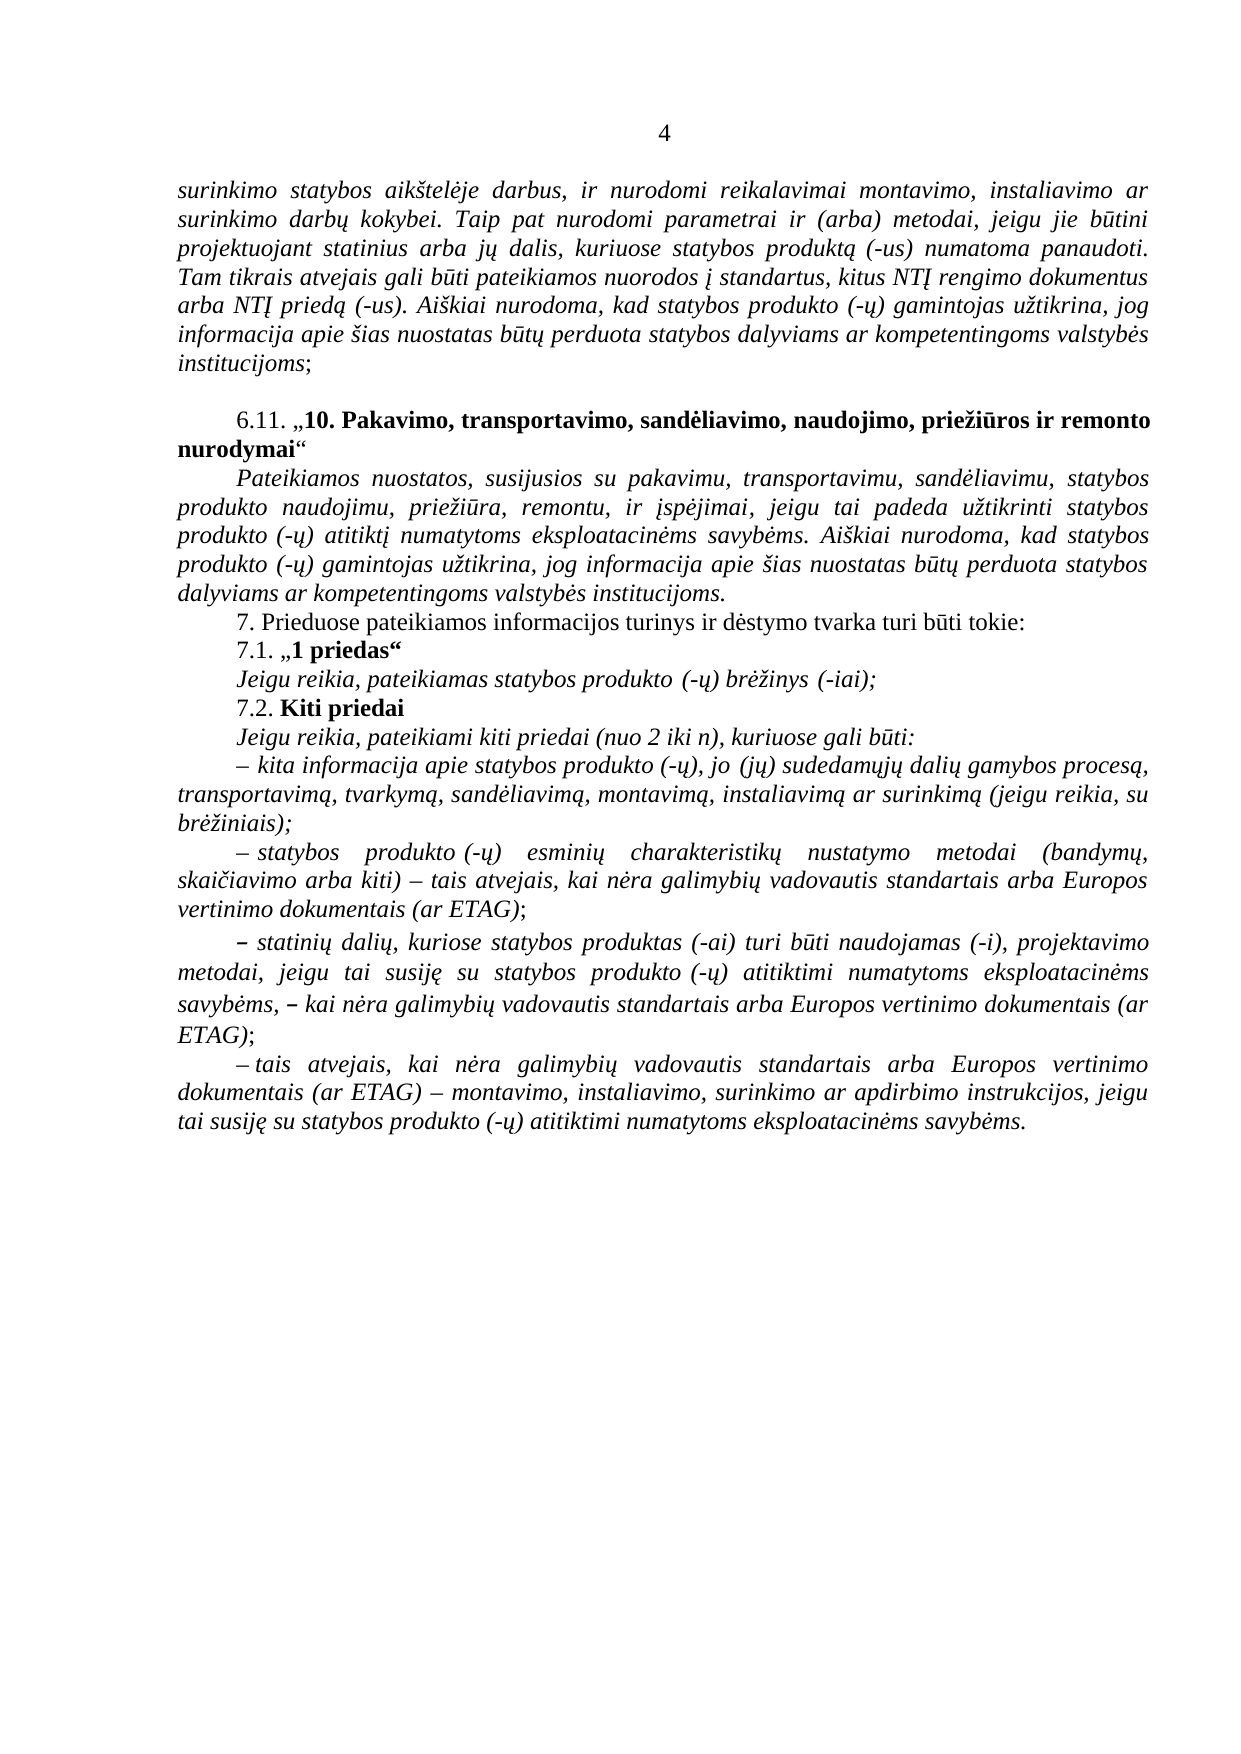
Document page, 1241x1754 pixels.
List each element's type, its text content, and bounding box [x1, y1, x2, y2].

text surinkimo statybos aikštelėje darbus, ir nurodomi reikalavimai montavimo, instaliavimo ar surinkimo darbų kokybei. Taip pat nurodomi parametrai ir (arba) metodai, jeigu jie būtini projektuojant statinius arba jų dalis, kuriuose statybos produktą (-us) numatoma panaudoti. Tam tikrais atvejais gali būti pateikiamos nuorodos į standartus, kitus NTĮ rengimo dokumentus arba NTĮ priedą (-us). Aiškiai nurodoma, kad statybos produkto (-ų) gamintojas užtikrina, jog informacija apie šias nuostatas būtų perduota statybos dalyviams ar kompetentingoms valstybės institucijoms; [177, 176, 1152, 377]
text – kita informacija apie statybos produkto (-ų), jo (jų) sudedamųjų dalių gamybos procesą, transportavimą, tvarkymą, sandėliavimą, montavimą, instaliavimą ar surinkimą (jeigu reikia, su brėžiniais); [177, 751, 1152, 837]
text 7. Prieduose pateikiamos informacijos turinys ir dėstymo tvarka turi būti tokie: [177, 607, 1152, 636]
text – tais atvejais, kai nėra galimybių vadovautis standartais arba Europos vertinimo dokumentais (ar ETAG) – montavimo, instaliavimo, surinkimo ar apdirbimo instrukcijos, jeigu tai susiję su statybos produkto (-ų) atitiktimi numatytoms eksploatacinėms savybėms. [177, 1049, 1152, 1135]
text Jeigu reikia, pateikiamas statybos produkto (-ų) brėžinys (-iai); [177, 664, 1152, 693]
text – statinių dalių, kuriose statybos produktas (-ai) turi būti naudojamas (-i), projektavimo metodai, jeigu tai susiję su statybos produkto (-ų) atitiktimi numatytoms eksploatacinėms savybėms, – kai nėra galimybių vadovautis standartais arba Europos vertinimo dokumentais (ar ETAG); [177, 923, 1152, 1049]
text 7.2. Kiti priedai [177, 693, 1152, 722]
text Jeigu reikia, pateikiami kiti priedai (nuo 2 iki n), kuriuose gali būti: [177, 722, 1152, 751]
text 6.11. „10. Pakavimo, transportavimo, sandėliavimo, naudojimo, priežiūros ir remonto nurodymai“ [177, 406, 1152, 463]
text Pateikiamos nuostatos, susijusios su pakavimu, transportavimu, sandėliavimu, statybos produkto naudojimu, priežiūra, remontu, ir įspėjimai, jeigu tai padeda užtikrinti statybos produkto (-ų) atitiktį numatytoms eksploatacinėms savybėms. Aiškiai nurodoma, kad statybos produkto (-ų) gamintojas užtikrina, jog informacija apie šias nuostatas būtų perduota statybos dalyviams ar kompetentingoms valstybės institucijoms. [177, 463, 1152, 607]
text – statybos produkto (-ų) esminių charakteristikų nustatymo metodai (bandymų, skaičiavimo arba kiti) – tais atvejais, kai nėra galimybių vadovautis standartais arba Europos vertinimo dokumentais (ar ETAG); [177, 837, 1152, 923]
text 7.1. „1 priedas“ [177, 636, 1152, 664]
